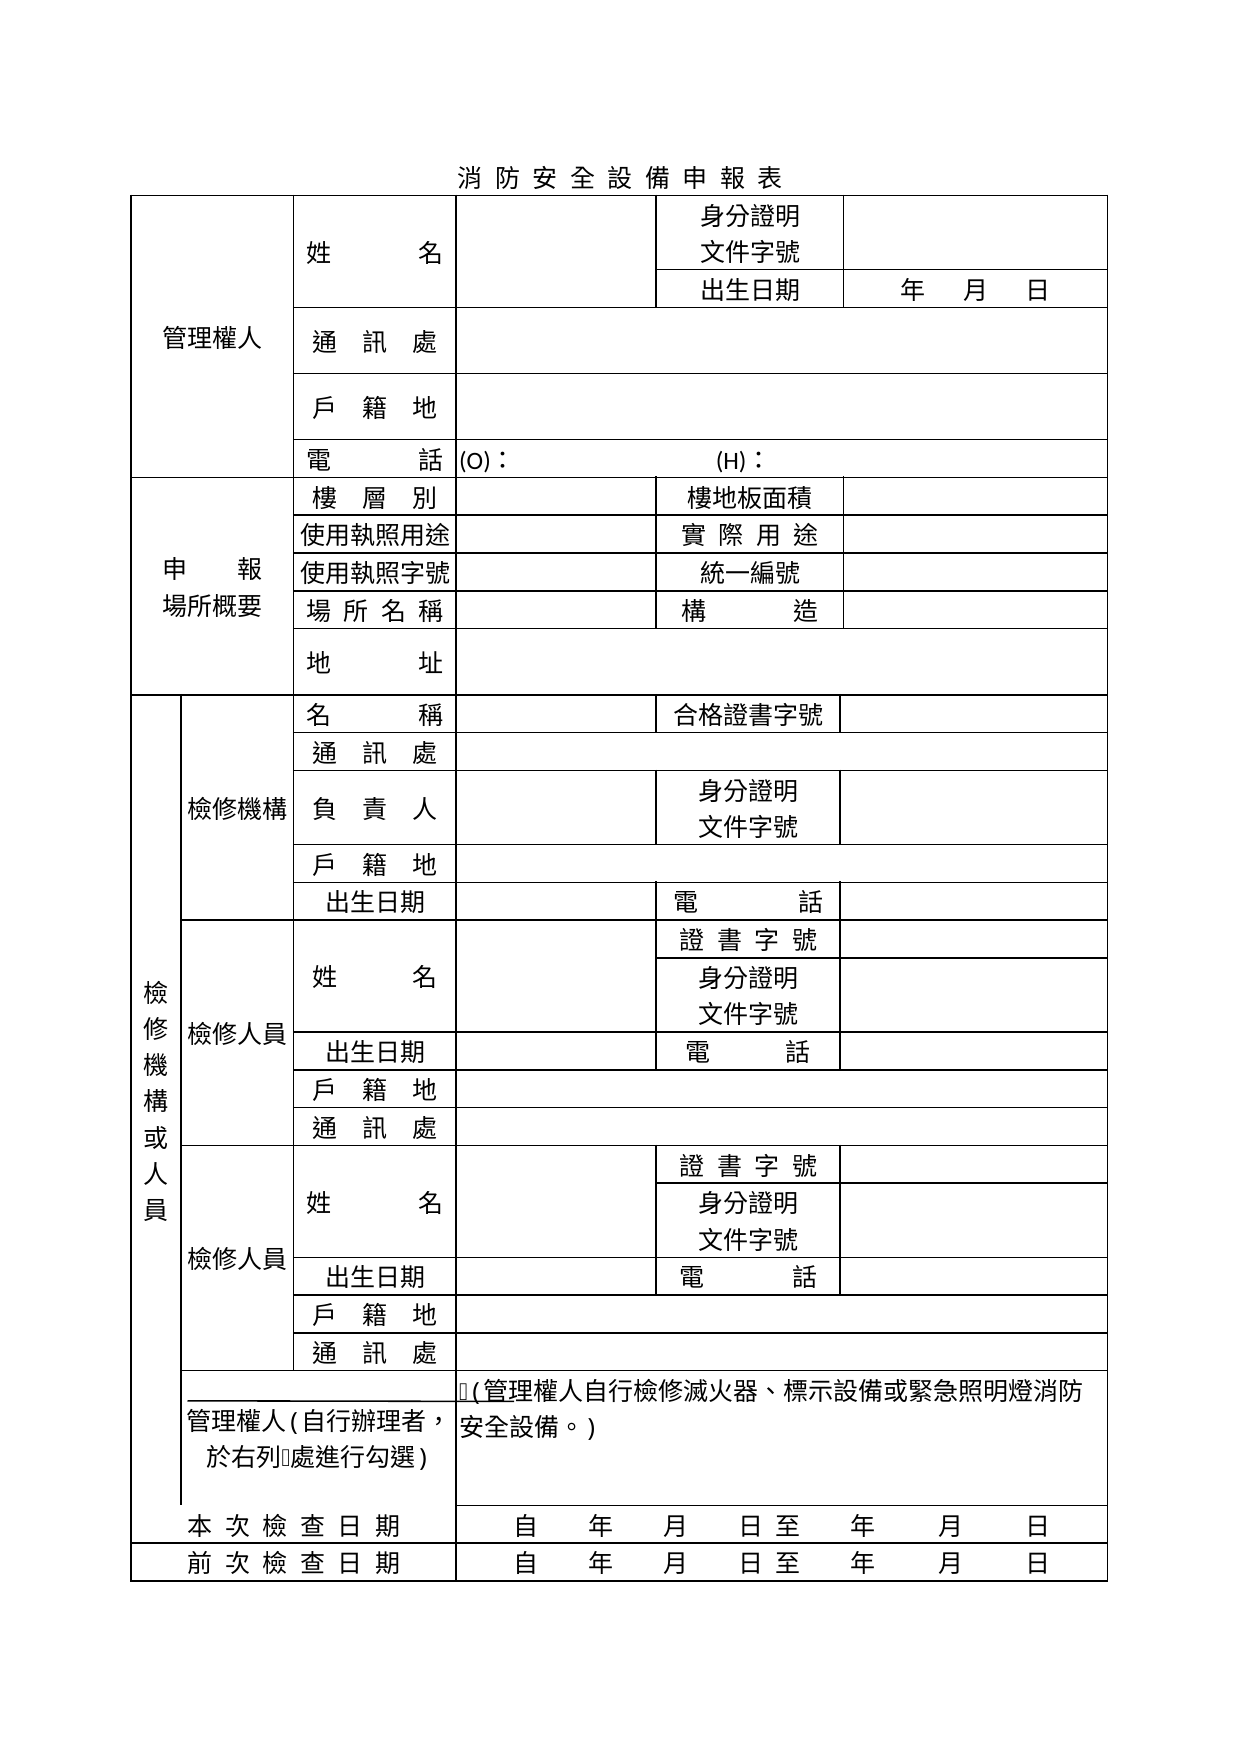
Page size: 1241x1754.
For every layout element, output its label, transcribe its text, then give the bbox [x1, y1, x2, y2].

table_cell [457, 629, 1107, 694]
table_cell [457, 1108, 1107, 1144]
table_cell [457, 845, 1107, 881]
table_cell 姓 名 [294, 1146, 455, 1256]
table_cell 電 話 [657, 1033, 839, 1069]
table_cell 檢修機構 [182, 696, 293, 919]
table_cell 電 話 [294, 440, 455, 476]
table_cell 檢修人員 [182, 1146, 293, 1370]
table_cell [457, 883, 655, 919]
table_cell [457, 1033, 655, 1069]
table_cell 證 書 字 號 [657, 1146, 839, 1182]
table_cell [457, 921, 655, 1031]
table_cell 戶 籍 地 [294, 1296, 455, 1332]
table_cell 構 造 [657, 592, 843, 628]
table_cell 名 稱 [294, 696, 455, 732]
table_cell 自 年 月 日 至 年 月 日 [457, 1544, 1107, 1580]
table_cell 管理權人(自行辦理者，於右列處進行勾選) [182, 1371, 455, 1504]
table_cell [841, 1033, 1107, 1069]
table_cell 樓 層 別 [294, 478, 455, 514]
table_cell 本 次 檢 查 日 期 [132, 1505, 455, 1542]
table_cell [841, 959, 1107, 1031]
table_header [457, 196, 655, 306]
table_cell [457, 516, 655, 552]
table_cell [457, 1258, 655, 1294]
table_cell [457, 308, 1107, 372]
table_cell 身分證明 文件字號 [657, 1184, 839, 1256]
table_cell [457, 374, 1107, 439]
table_cell 使用執照字號 [294, 554, 455, 590]
table_cell 通 訊 處 [294, 1334, 455, 1370]
table_cell [457, 696, 655, 732]
table_cell 戶 籍 地 [294, 374, 455, 439]
table_cell 負 責 人 [294, 771, 455, 843]
text 消 防 安 全 設 備 申 報 表 [187, 158, 1053, 194]
table_header 姓 名 [294, 196, 455, 306]
table_cell 檢修機構或人員 [132, 696, 180, 1504]
table_cell 地 址 [294, 629, 455, 694]
table_cell 身分證明 文件字號 [657, 959, 839, 1031]
table_cell [841, 771, 1107, 843]
table_cell [457, 554, 655, 590]
table_cell [841, 883, 1107, 919]
table_cell 年 月 日 [844, 270, 1107, 306]
table_cell 前 次 檢 查 日 期 [132, 1544, 455, 1580]
table_cell 實 際 用 途 [657, 516, 843, 552]
table_cell 出生日期 [294, 1033, 455, 1069]
table_cell [841, 1146, 1107, 1182]
table_cell 檢修人員 [182, 921, 293, 1144]
table_header [844, 196, 1107, 268]
table_cell 樓地板面積 [657, 478, 843, 514]
table_cell 身分證明 文件字號 [657, 771, 839, 843]
table_cell [841, 1258, 1107, 1294]
table_cell 戶 籍 地 [294, 845, 455, 881]
table_cell [457, 771, 655, 843]
table_cell 出生日期 [294, 1258, 455, 1294]
table_cell [844, 478, 1107, 514]
table_cell [457, 1334, 1107, 1370]
table_cell 通 訊 處 [294, 1108, 455, 1144]
table_cell 戶 籍 地 [294, 1071, 455, 1107]
table_header 管理權人 [132, 196, 293, 476]
table_cell [457, 478, 655, 514]
table_cell [457, 1146, 655, 1256]
table_cell (O)： (H)： [457, 440, 1107, 476]
table_cell 統一編號 [657, 554, 843, 590]
table_cell [457, 1296, 1107, 1332]
table_cell 出生日期 [294, 883, 455, 919]
table_cell 通 訊 處 [294, 308, 455, 372]
table_cell 合格證書字號 [657, 696, 839, 732]
table_cell [841, 696, 1107, 732]
table_cell [457, 733, 1107, 769]
table_cell [841, 921, 1107, 957]
table_cell 證 書 字 號 [657, 921, 839, 957]
table_cell 電 話 [657, 1258, 839, 1294]
table_cell 自 年 月 日 至 年 月 日 [457, 1506, 1107, 1542]
table_cell 電 話 [657, 883, 839, 919]
table_cell 申 報 場所概要 [132, 478, 293, 694]
table_cell [844, 516, 1107, 552]
table_cell 通 訊 處 [294, 733, 455, 769]
table_cell (管理權人自行檢修滅火器、標示設備或緊急照明燈消防安全設備。) [457, 1371, 1107, 1504]
table_cell 使用執照用途 [294, 516, 455, 552]
table_cell [844, 592, 1107, 628]
table_cell [841, 1184, 1107, 1256]
table_cell 出生日期 [657, 270, 843, 306]
table_cell [457, 592, 655, 628]
table_cell [457, 1071, 1107, 1107]
table_header 身分證明 文件字號 [657, 196, 843, 268]
table_cell [844, 554, 1107, 590]
table_cell 場 所 名 稱 [294, 592, 455, 628]
table_cell 姓 名 [294, 921, 455, 1031]
